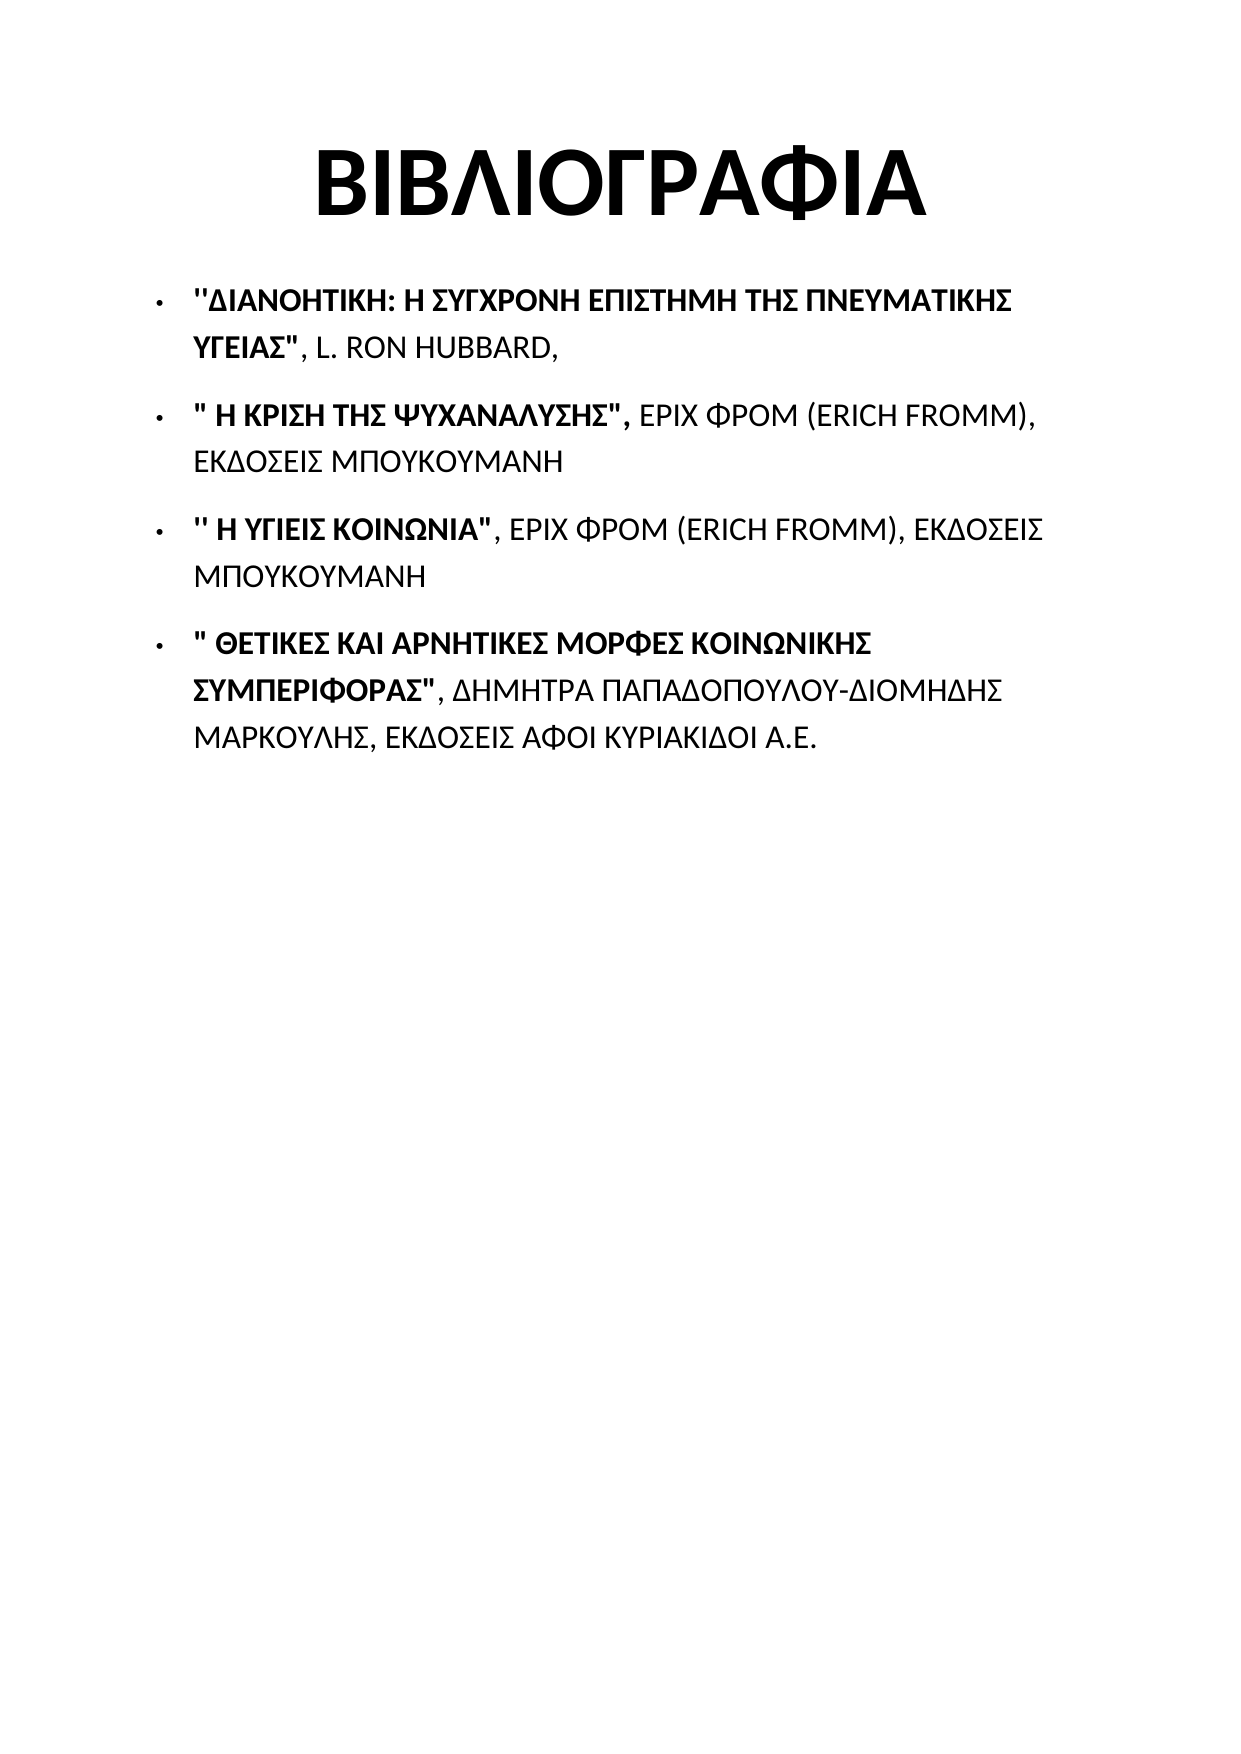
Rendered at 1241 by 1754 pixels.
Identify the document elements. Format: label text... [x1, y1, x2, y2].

list '' Η ΥΓΙΕΙΣ ΚΟΙΝΩΝΙΑ", ΕΡΙΧ ΦΡΟΜ (ERICH FROMM), ΕΚΔΟΣΕΙΣ ΜΠΟΥΚΟΥΜΑΝΗ [156, 508, 1122, 596]
list ''ΔΙΑΝΟΗΤΙΚΗ: Η ΣΥΓΧΡΟΝΗ ΕΠΙΣΤΗΜΗ ΤΗΣ ΠΝΕΥΜΑΤΙΚΗΣ ΥΓΕΙΑΣ", L. RON HUBBARD, [156, 279, 1122, 367]
list " Η ΚΡΙΣΗ ΤΗΣ ΨΥΧΑΝΑΛΥΣΗΣ", ΕΡΙΧ ΦΡΟΜ (ERICH FROMM), ΕΚΔΟΣΕΙΣ ΜΠΟΥΚΟΥΜΑΝΗ [156, 394, 1122, 481]
text ΒΙΒΛΙΟΓΡΑΦΙΑ [118, 118, 1122, 240]
list " ΘΕΤΙΚΕΣ ΚΑΙ ΑΡΝΗΤΙΚΕΣ ΜΟΡΦΕΣ ΚΟΙΝΩΝΙΚΗΣ ΣΥΜΠΕΡΙΦΟΡΑΣ", ΔΗΜΗΤΡΑ ΠΑΠΑΔΟΠΟΥΛΟΥ-ΔΙΟΜΗΔΗΣ ΜΑΡΚΟΥΛΗΣ, ΕΚΔΟΣΕΙΣ ΑΦΟΙ ΚΥΡΙΑΚΙΔΟΙ Α.Ε. [156, 622, 1122, 757]
